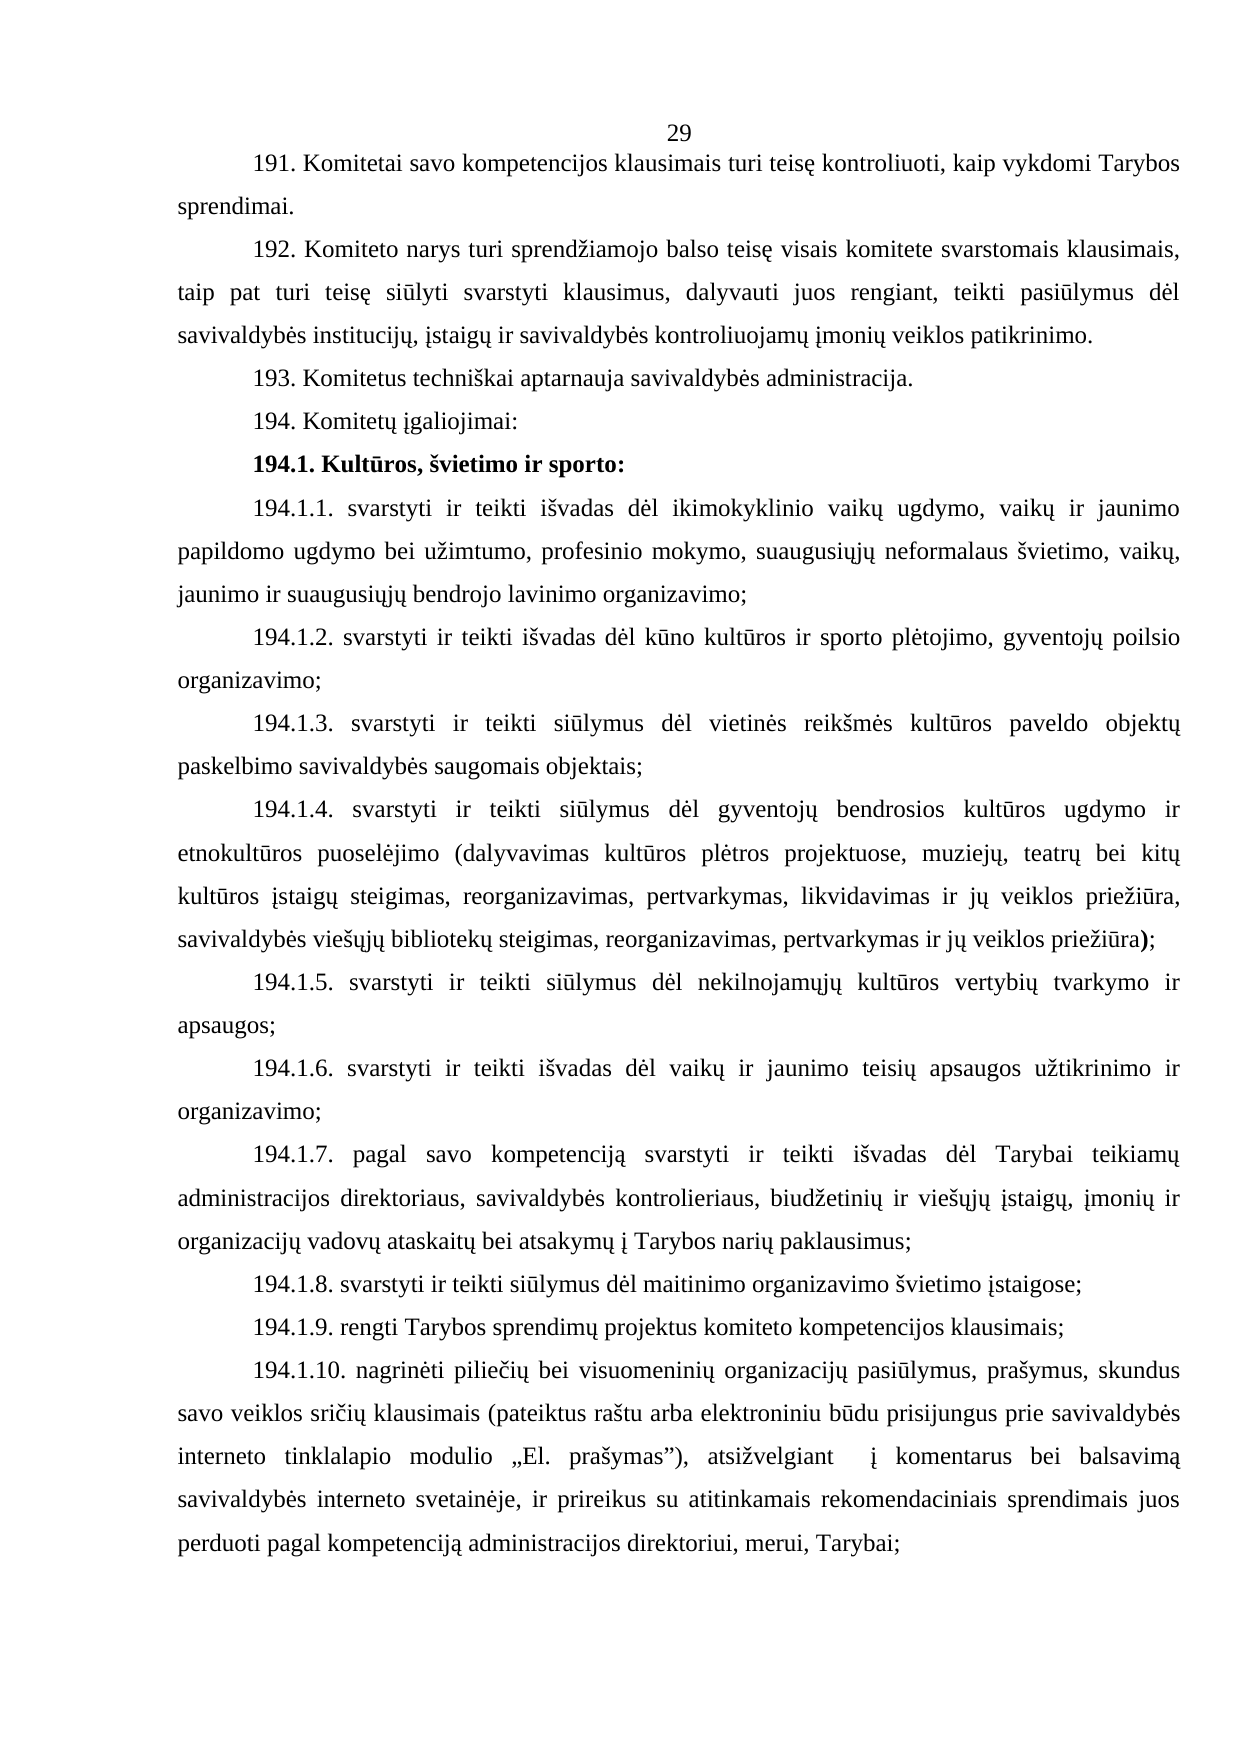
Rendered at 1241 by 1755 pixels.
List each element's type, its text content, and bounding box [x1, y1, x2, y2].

text 194.1.8. svarstyti ir teikti siūlymus dėl maitinimo organizavimo švietimo įstaigose; [177, 1269, 1181, 1298]
text 191. Komitetai savo kompetencijos klausimais turi teisę kontroliuoti, kaip vykdomi Tarybos sprendimai. [177, 148, 1181, 219]
text 193. Komitetus techniškai aptarnauja savivaldybės administracija. [177, 363, 1181, 392]
text 194.1.10. nagrinėti piliečių bei visuomeninių organizacijų pasiūlymus, prašymus, skundus savo veiklos sričių klausimais (pateiktus raštu arba elektroniniu būdu prisijungus prie savivaldybės interneto tinklalapio modulio „El. prašymas”), atsižvelgiant į komentarus bei balsavimą savivaldybės interneto svetainėje, ir prireikus su atitinkamais rekomendaciniais sprendimais juos perduoti pagal kompetenciją administracijos direktoriui, merui, Tarybai; [177, 1355, 1181, 1556]
text 194.1.7. pagal savo kompetenciją svarstyti ir teikti išvadas dėl Tarybai teikiamų administracijos direktoriaus, savivaldybės kontrolieriaus, biudžetinių ir viešųjų įstaigų, įmonių ir organizacijų vadovų ataskaitų bei atsakymų į Tarybos narių paklausimus; [177, 1139, 1181, 1254]
text 194.1.3. svarstyti ir teikti siūlymus dėl vietinės reikšmės kultūros paveldo objektų paskelbimo savivaldybės saugomais objektais; [177, 708, 1181, 780]
text 194.1. Kultūros, švietimo ir sporto: [177, 449, 1181, 478]
text 192. Komiteto narys turi sprendžiamojo balso teisę visais komitete svarstomais klausimais, taip pat turi teisę siūlyti svarstyti klausimus, dalyvauti juos rengiant, teikti pasiūlymus dėl savivaldybės institucijų, įstaigų ir savivaldybės kontroliuojamų įmonių veiklos patikrinimo. [177, 234, 1181, 349]
text 194.1.4. svarstyti ir teikti siūlymus dėl gyventojų bendrosios kultūros ugdymo ir etnokultūros puoselėjimo (dalyvavimas kultūros plėtros projektuose, muziejų, teatrų bei kitų kultūros įstaigų steigimas, reorganizavimas, pertvarkymas, likvidavimas ir jų veiklos priežiūra, savivaldybės viešųjų bibliotekų steigimas, reorganizavimas, pertvarkymas ir jų veiklos priežiūra); [177, 794, 1181, 953]
text 194.1.5. svarstyti ir teikti siūlymus dėl nekilnojamųjų kultūros vertybių tvarkymo ir apsaugos; [177, 967, 1181, 1039]
text 194.1.1. svarstyti ir teikti išvadas dėl ikimokyklinio vaikų ugdymo, vaikų ir jaunimo papildomo ugdymo bei užimtumo, profesinio mokymo, suaugusiųjų neformalaus švietimo, vaikų, jaunimo ir suaugusiųjų bendrojo lavinimo organizavimo; [177, 493, 1181, 608]
text 194.1.9. rengti Tarybos sprendimų projektus komiteto kompetencijos klausimais; [177, 1312, 1181, 1341]
text 194. Komitetų įgaliojimai: [177, 406, 1181, 435]
text 194.1.2. svarstyti ir teikti išvadas dėl kūno kultūros ir sporto plėtojimo, gyventojų poilsio organizavimo; [177, 622, 1181, 694]
text 194.1.6. svarstyti ir teikti išvadas dėl vaikų ir jaunimo teisių apsaugos užtikrinimo ir organizavimo; [177, 1053, 1181, 1125]
